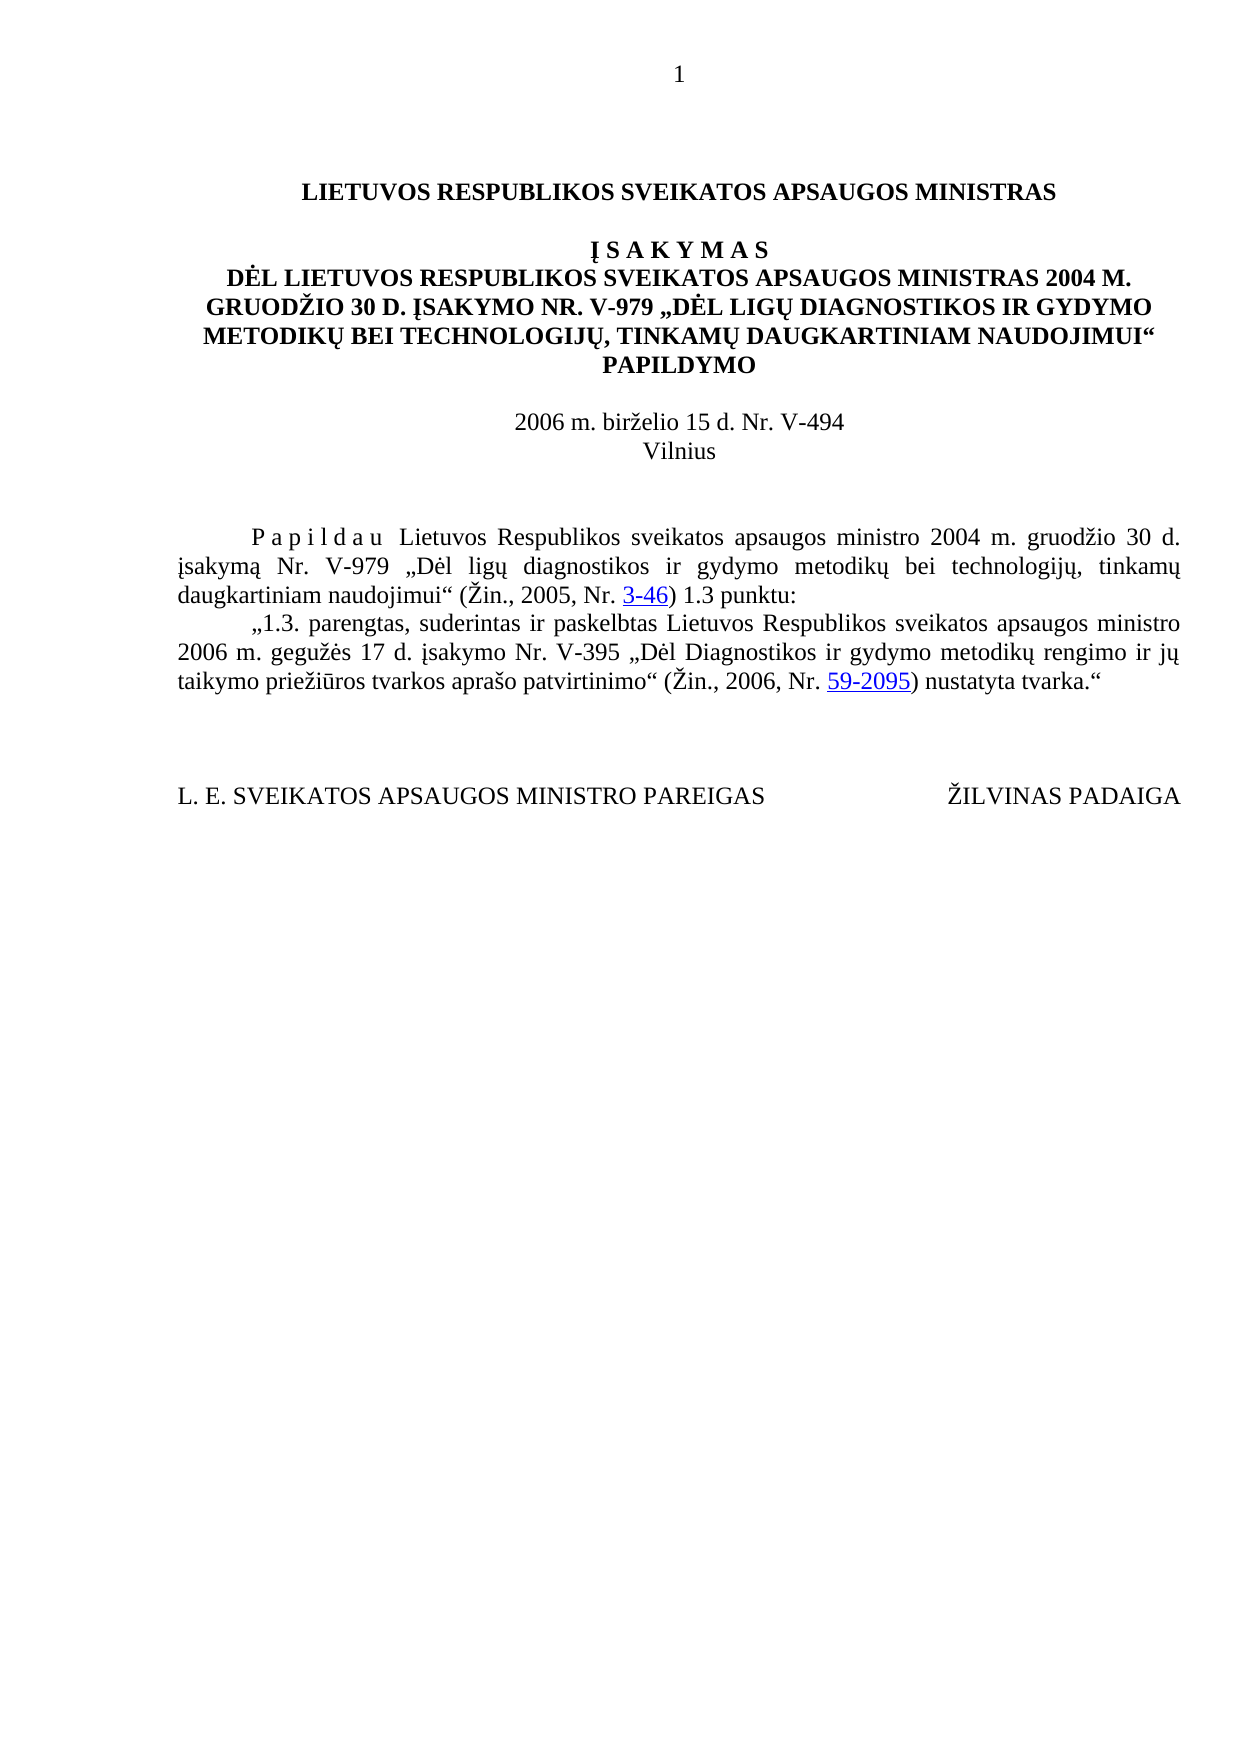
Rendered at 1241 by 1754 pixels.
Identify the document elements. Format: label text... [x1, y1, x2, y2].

text LIETUVOS RESPUBLIKOS SVEIKATOS APSAUGOS MINISTRAS [177, 177, 1181, 206]
text Papildau Lietuvos Respublikos sveikatos apsaugos ministro 2004 m. gruodžio 30 d. įsakymą Nr. V-979 „Dėl ligų diagnostikos ir gydymo metodikų bei technologijų, tinkamų daugkartiniam naudojimui“ (Žin., 2005, Nr. 3-46) 1.3 punktu: [177, 522, 1181, 608]
text Vilnius [177, 436, 1181, 465]
text DĖL LIETUVOS RESPUBLIKOS SVEIKATOS APSAUGOS MINISTRAS 2004 M. GRUODŽIO 30 D. ĮSAKYMO NR. V-979 „DĖL LIGŲ DIAGNOSTIKOS IR GYDYMO METODIKŲ BEI TECHNOLOGIJŲ, TINKAMŲ DAUGKARTINIAM NAUDOJIMUI“ PAPILDYMO [177, 263, 1181, 378]
text 2006 m. birželio 15 d. Nr. V-494 [177, 407, 1181, 436]
text „1.3. parengtas, suderintas ir paskelbtas Lietuvos Respublikos sveikatos apsaugos ministro 2006 m. gegužės 17 d. įsakymo Nr. V-395 „Dėl Diagnostikos ir gydymo metodikų rengimo ir jų taikymo priežiūros tvarkos aprašo patvirtinimo“ (Žin., 2006, Nr. 59-2095) nustatyta tvarka.“ [177, 608, 1181, 695]
text Į S A K Y M A S [177, 235, 1181, 263]
text L. E. SVEIKATOS APSAUGOS MINISTRO PAREIGAS ŽILVINAS PADAIGA [177, 781, 1181, 810]
